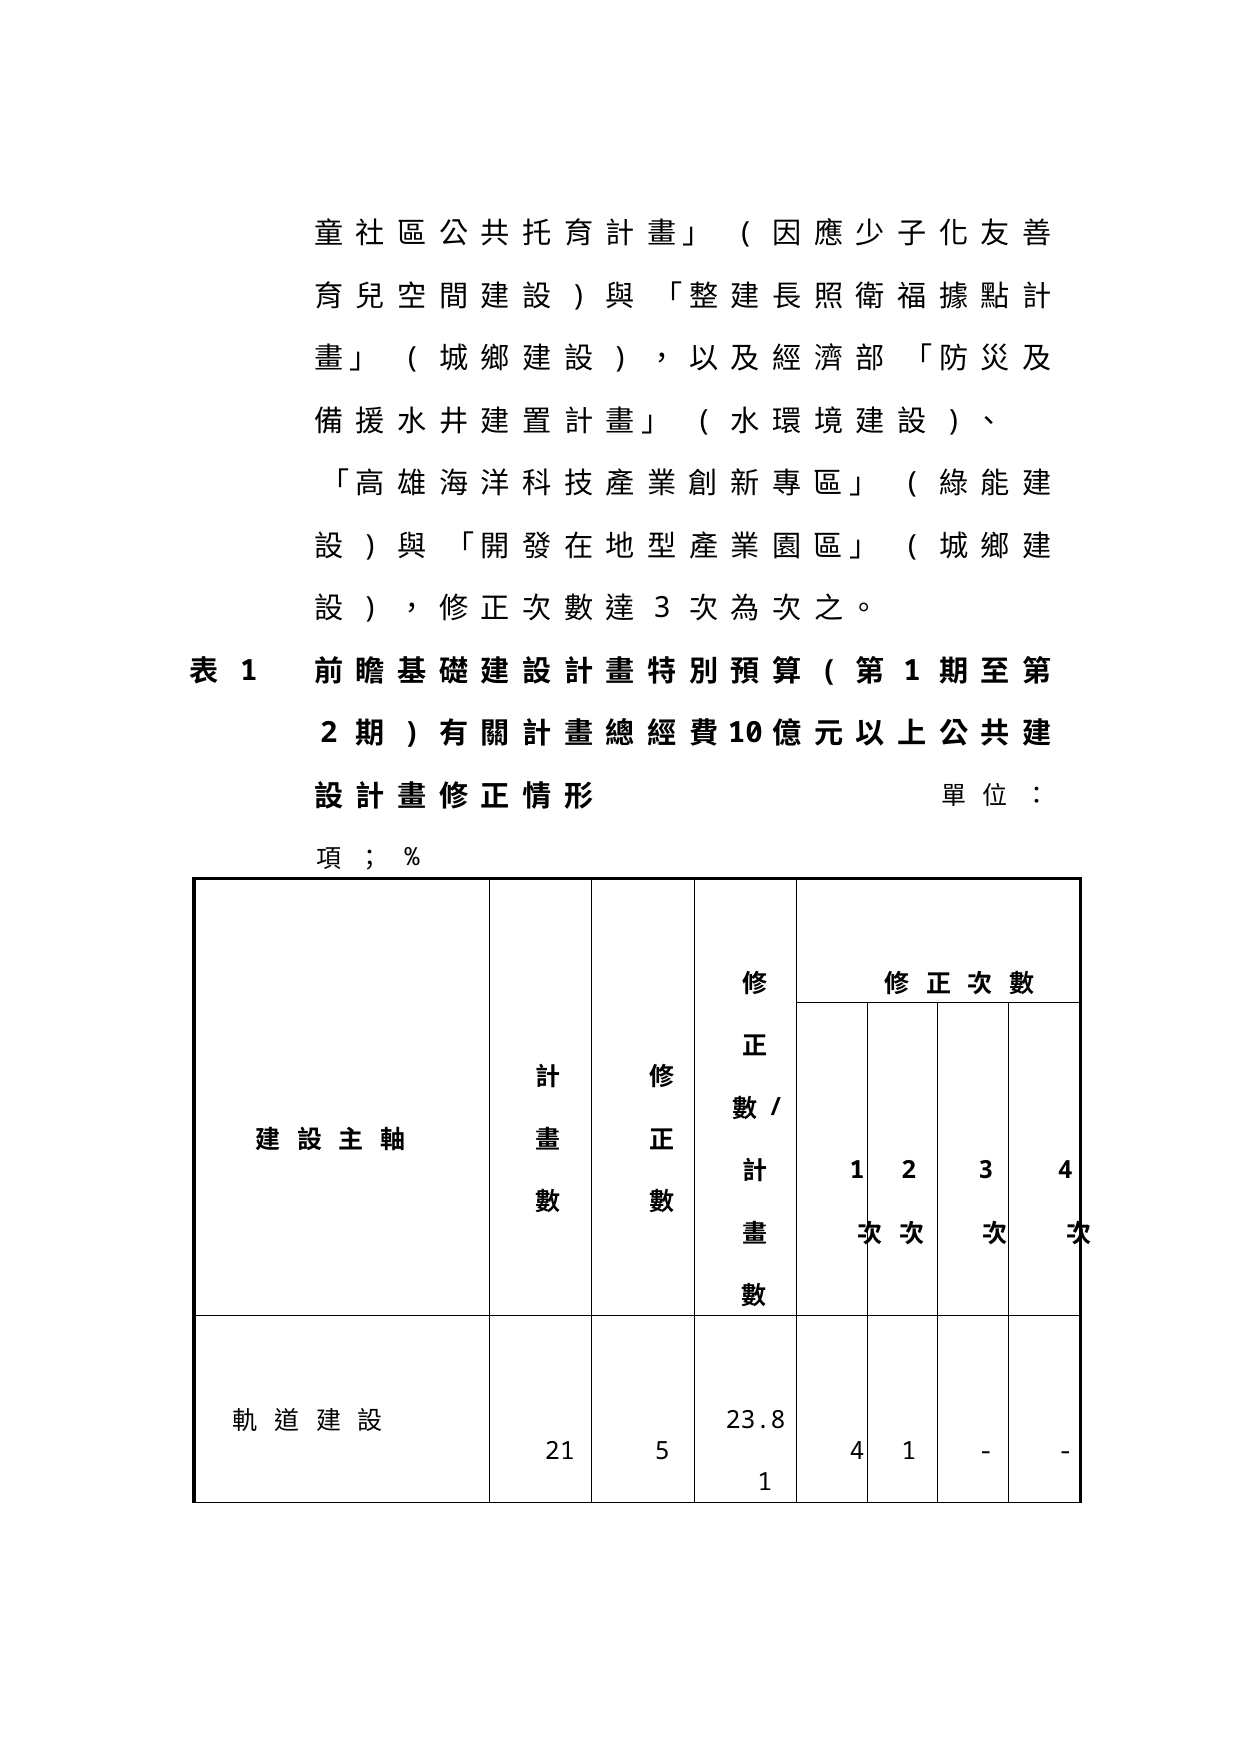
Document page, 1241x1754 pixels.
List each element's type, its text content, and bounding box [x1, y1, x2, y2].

table_cell 23.81 [695, 1316, 796, 1502]
table_cell 4次 [1009, 1003, 1079, 1314]
text 童社區公共托育計畫」(因應少子化友善育兒空間建設)與「整建長照衛福據點計畫」(城鄉建設)，以及經濟部「防災及備援水井建置計畫」(水環境建設)、「高雄海洋科技產業創新專區」(綠能建設)與「開發在地型產業園區」(城鄉建設)，修正次數達3次為次之。 [271, 189, 1058, 627]
table_cell 1次 [797, 1003, 867, 1314]
table_header 建設主軸 [196, 880, 489, 1314]
table_cell - [1009, 1316, 1079, 1502]
table_header 修正數 [592, 880, 694, 1314]
table_cell 2次 [868, 1003, 937, 1314]
table_cell - [938, 1316, 1008, 1502]
table_cell 軌道建設 [196, 1316, 489, 1502]
table_cell 5 [592, 1316, 694, 1502]
table_cell 1 [868, 1316, 937, 1502]
table_cell 3次 [938, 1003, 1008, 1314]
table_cell 21 [490, 1316, 591, 1502]
table_header 修正次數 [797, 880, 1079, 1002]
table_cell 4 [797, 1316, 867, 1502]
table_header 計畫數 [490, 880, 591, 1314]
table_header 修正數/計畫數 [695, 880, 796, 1314]
text 表1 前瞻基礎建設計畫特別預算(第1期至第2期)有關計畫總經費10億元以上公共建設計畫修正情形 單位：項；% [183, 627, 1058, 877]
